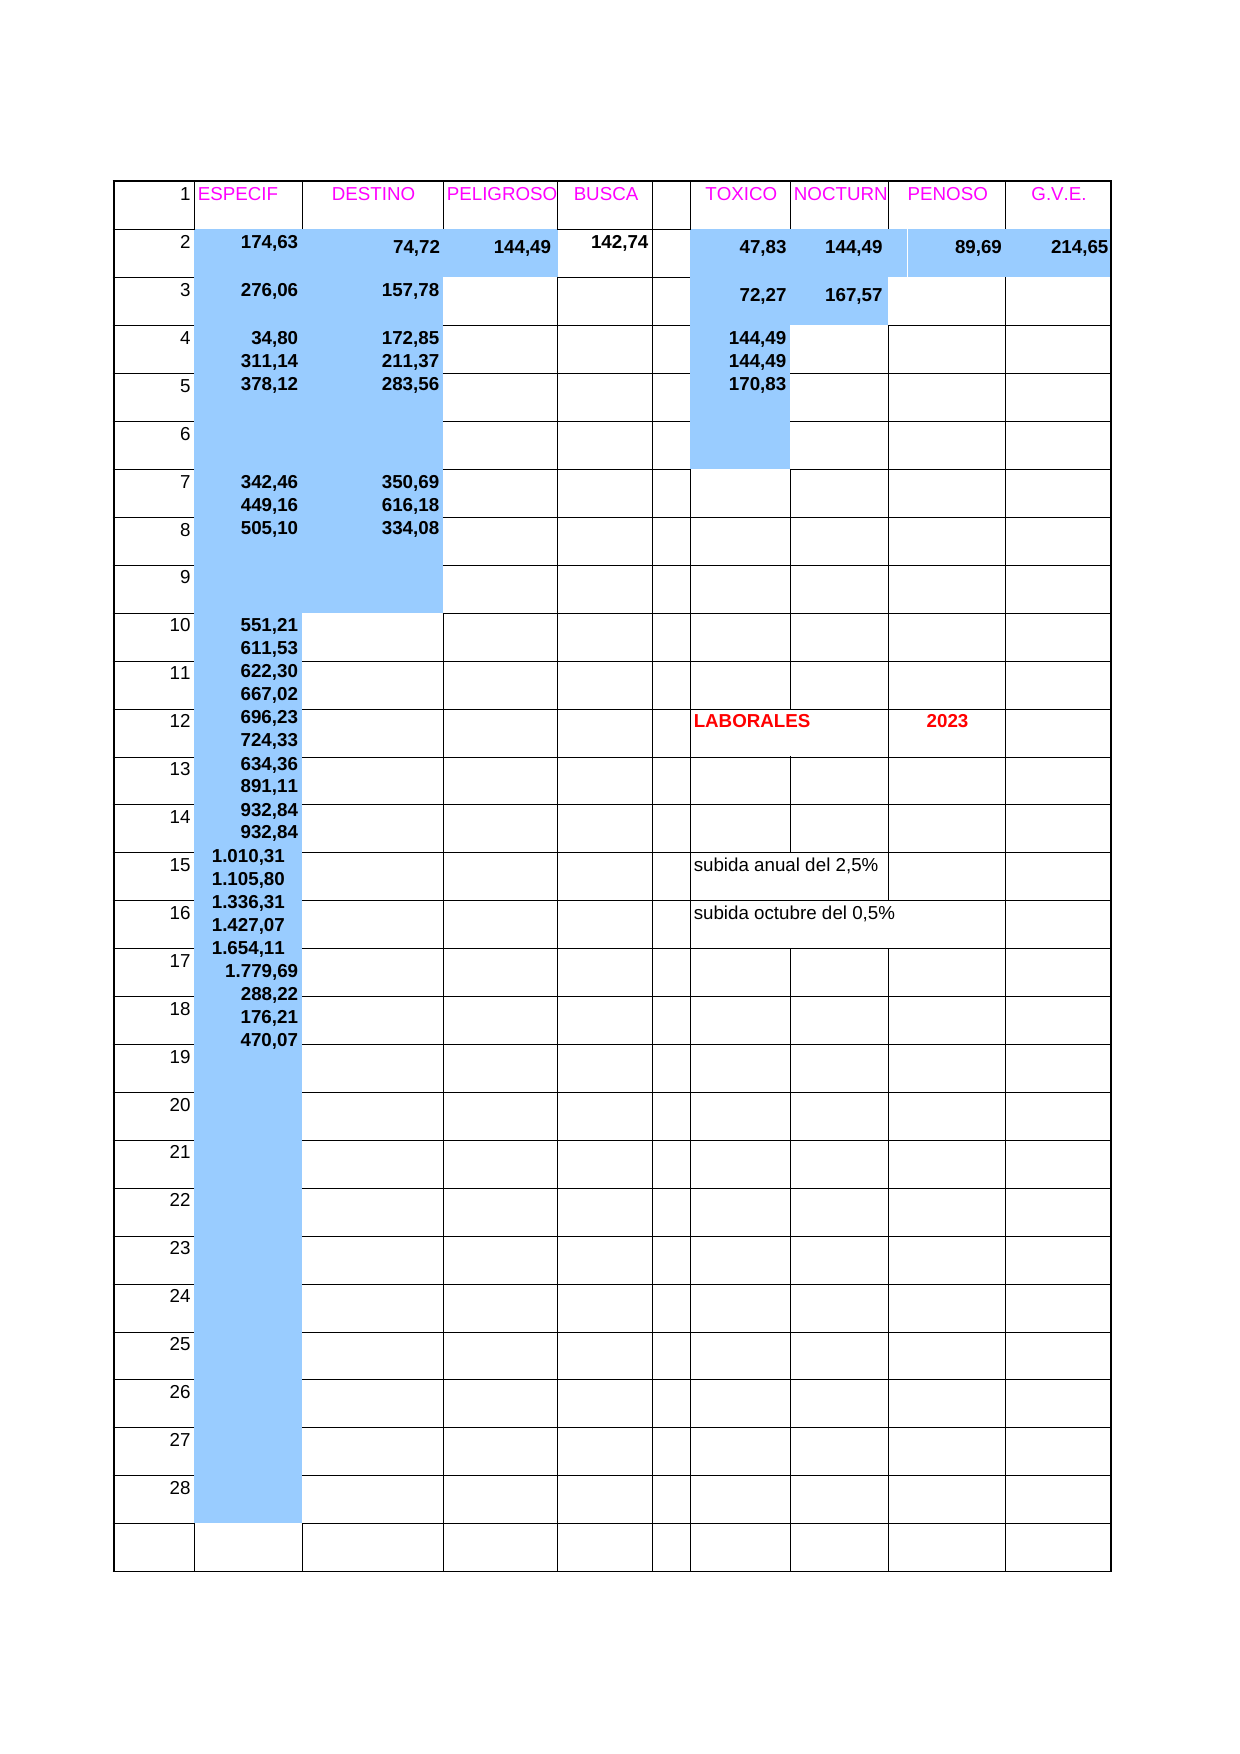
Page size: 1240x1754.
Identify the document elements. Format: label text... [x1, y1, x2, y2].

table_cell [653, 805, 690, 852]
table_cell [908, 901, 1005, 948]
table_cell [558, 901, 652, 948]
table_cell [302, 662, 443, 708]
table_cell [558, 1093, 652, 1140]
table_cell [908, 518, 1005, 565]
table_cell [1006, 1524, 1110, 1571]
table_cell [1006, 805, 1110, 852]
table_cell [908, 277, 1005, 325]
table_cell [444, 614, 557, 661]
table_cell [889, 422, 907, 469]
table_cell [653, 1476, 690, 1523]
table_cell [889, 997, 907, 1044]
table_cell [653, 997, 690, 1044]
table_cell [444, 1476, 557, 1523]
table_cell 24 [115, 1285, 194, 1331]
table_cell [302, 1285, 443, 1331]
table_cell 13 [115, 758, 194, 804]
table_cell [1006, 1141, 1110, 1188]
table_cell [444, 1524, 557, 1571]
table_cell 74,72 144,49 [302, 229, 558, 277]
table_cell 25 [115, 1333, 194, 1379]
table_cell [653, 518, 690, 565]
table_cell [558, 1428, 652, 1475]
table_cell [1006, 1476, 1110, 1523]
table_cell [558, 1285, 652, 1331]
table_cell [1006, 997, 1110, 1044]
table_header NOCTURN [791, 182, 888, 229]
table_cell [558, 422, 652, 469]
table_cell [653, 758, 690, 804]
table_cell [443, 470, 557, 517]
table_header G.V.E. [1006, 182, 1110, 229]
table_cell [558, 1380, 652, 1427]
table_cell [444, 662, 557, 708]
table_cell 144,49 144,49 170,83 [690, 325, 790, 469]
table_cell [889, 949, 907, 996]
table_cell [691, 1141, 790, 1188]
table_cell [653, 710, 690, 756]
table_cell [888, 277, 907, 325]
table_cell 27 [115, 1428, 194, 1475]
table_cell [444, 997, 557, 1044]
table_cell [443, 518, 557, 565]
table_cell 23 [115, 1237, 194, 1283]
table_cell 142,74 [558, 230, 652, 277]
table_cell [691, 1428, 790, 1475]
table_cell [444, 1141, 557, 1188]
table_cell [653, 326, 690, 373]
table_cell [302, 1093, 443, 1140]
table_cell 9 [115, 566, 194, 613]
table_cell [908, 1333, 1005, 1379]
table_cell [558, 1141, 652, 1188]
table_cell [302, 1476, 443, 1523]
table_cell [791, 805, 888, 852]
table_cell [558, 1189, 652, 1236]
table_cell 14 [115, 805, 194, 852]
table_cell [908, 1524, 1005, 1571]
table_cell [908, 853, 1005, 900]
table_cell [691, 1045, 790, 1092]
table_cell [889, 853, 907, 900]
table_cell [558, 518, 652, 565]
table_cell [653, 853, 690, 900]
table_cell 7 [115, 470, 194, 517]
table_cell [791, 518, 888, 565]
table_cell [889, 1524, 907, 1571]
table_cell [558, 1524, 652, 1571]
table_header PELIGROSO [444, 182, 557, 229]
table_cell [691, 1524, 790, 1571]
table_cell [790, 374, 888, 421]
table_cell [302, 758, 443, 804]
table_header TOXICO [691, 182, 790, 229]
table_cell 12 [115, 710, 194, 756]
table_cell [1006, 1237, 1110, 1283]
table_cell [889, 1476, 907, 1523]
table_cell [791, 1141, 888, 1188]
table_cell [889, 1045, 907, 1092]
table_cell [558, 853, 652, 900]
table_cell [791, 1476, 888, 1523]
table_cell [302, 805, 443, 852]
table_cell [443, 422, 557, 469]
table_cell [1006, 422, 1110, 469]
table_cell [302, 1428, 443, 1475]
table_cell 6 [115, 422, 194, 469]
table_cell 72,27 167,57 [690, 277, 888, 325]
table_cell [653, 278, 690, 325]
table_cell [443, 326, 557, 373]
table_cell [443, 374, 557, 421]
table_header PENOSO [908, 182, 1005, 229]
table_cell [302, 853, 443, 900]
table_cell [653, 1524, 690, 1571]
table_cell [653, 230, 690, 277]
table_cell [1006, 470, 1110, 517]
table_cell [1006, 326, 1110, 373]
table_cell [1006, 277, 1110, 325]
table_cell [691, 758, 790, 804]
table_cell [444, 1333, 557, 1379]
table_cell [691, 614, 790, 661]
table_cell [791, 758, 888, 804]
table_cell [791, 997, 888, 1044]
table_cell 5 [115, 374, 194, 421]
table_cell [558, 374, 652, 421]
table_cell [889, 805, 907, 852]
table_cell [908, 1476, 1005, 1523]
table_cell [1006, 758, 1110, 804]
table_cell [889, 710, 907, 756]
table_cell [653, 566, 690, 613]
table_header [653, 182, 690, 229]
table_cell [908, 422, 1005, 469]
table_cell [302, 710, 443, 756]
table_cell [302, 997, 443, 1044]
table_cell [653, 374, 690, 421]
table_cell 34,80 311,14 378,12 [194, 325, 302, 469]
table_cell [195, 1523, 302, 1571]
table_cell [889, 566, 907, 613]
table_cell [302, 1189, 443, 1236]
table_cell [1006, 662, 1110, 708]
table_cell [302, 1141, 443, 1188]
table_cell [889, 614, 907, 661]
table_cell [889, 374, 907, 421]
table_cell [1006, 1333, 1110, 1379]
table_cell [908, 566, 1005, 613]
table_cell [653, 1428, 690, 1475]
table_cell [908, 470, 1005, 517]
table_cell [791, 1237, 888, 1283]
table_cell 21 [115, 1141, 194, 1188]
table_cell [558, 1237, 652, 1283]
table_cell [653, 949, 690, 996]
table_cell [558, 326, 652, 373]
table_cell [791, 1045, 888, 1092]
table_cell [558, 710, 652, 756]
table_cell [889, 1237, 907, 1283]
table_cell [558, 470, 652, 517]
table_cell [653, 1141, 690, 1188]
table_cell [691, 1093, 790, 1140]
table_cell 551,21 611,53 622,30 667,02 696,23 724,33 634,36 891,11 932,84 932,84 1.010,31 1.105,80 1.336,31 1.427,07 1.654,11 1.779,69 288,22 176,21 470,07 [194, 613, 302, 1523]
table_cell [1006, 1189, 1110, 1236]
table_cell [302, 901, 443, 948]
table_cell [791, 614, 888, 661]
table_cell 19 [115, 1045, 194, 1092]
table_cell [908, 1189, 1005, 1236]
table_cell [908, 1285, 1005, 1331]
table_cell [908, 614, 1005, 661]
table_cell [791, 1524, 888, 1571]
table_cell [1006, 1093, 1110, 1140]
table_header ESPECIF [195, 182, 302, 229]
table_cell [908, 758, 1005, 804]
table_cell [791, 1189, 888, 1236]
table_cell 157,78 [302, 277, 443, 325]
table_cell [908, 374, 1005, 421]
table_cell [653, 1333, 690, 1379]
table_cell subida anual del 2,5% [691, 853, 888, 900]
table_cell [889, 470, 907, 517]
table_cell 350,69 616,18 334,08 [302, 469, 443, 613]
table_cell [908, 949, 1005, 996]
table_cell [444, 901, 557, 948]
table_cell [889, 1333, 907, 1379]
table_cell [443, 566, 557, 613]
table_cell [302, 1380, 443, 1427]
table_cell [1006, 614, 1110, 661]
table_cell [691, 1237, 790, 1283]
table_cell [443, 277, 557, 325]
table_cell [691, 1380, 790, 1427]
table_cell [691, 1476, 790, 1523]
table_cell [653, 1237, 690, 1283]
table_cell [889, 1380, 907, 1427]
table_cell [1006, 949, 1110, 996]
table_cell 2 [115, 230, 194, 277]
table_cell 11 [115, 662, 194, 708]
table_cell [691, 518, 790, 565]
table_cell [791, 566, 888, 613]
table_cell [653, 1093, 690, 1140]
table_cell [444, 1045, 557, 1092]
table_cell 20 [115, 1093, 194, 1140]
table_cell [791, 1285, 888, 1331]
table_cell [302, 1333, 443, 1379]
table_cell [444, 1237, 557, 1283]
table_cell 2023 [908, 710, 1005, 756]
table_cell [791, 1428, 888, 1475]
table_cell [908, 805, 1005, 852]
table_cell 28 [115, 1476, 194, 1523]
table_cell [444, 1428, 557, 1475]
table_cell [444, 853, 557, 900]
table_cell [791, 662, 888, 708]
table_cell [691, 805, 790, 852]
table_cell [444, 805, 557, 852]
table_cell 10 [115, 614, 194, 661]
table_cell [653, 1189, 690, 1236]
table_cell [1006, 374, 1110, 421]
table_cell [691, 1189, 790, 1236]
table_cell subida octubre del 0,5% [691, 901, 907, 948]
table_cell [444, 1093, 557, 1140]
table_cell [691, 662, 790, 708]
table_cell [444, 1285, 557, 1331]
table_cell [1006, 1380, 1110, 1427]
table_cell 47,83 144,49 [690, 229, 907, 277]
table_cell 8 [115, 518, 194, 565]
table_header [889, 182, 907, 229]
table_cell [889, 1428, 907, 1475]
table_cell 276,06 [194, 277, 302, 325]
table_cell [1006, 710, 1110, 756]
table_cell [908, 662, 1005, 708]
table_cell [653, 422, 690, 469]
table_cell 174,63 [194, 229, 302, 277]
table_header BUSCA [558, 182, 652, 229]
table_cell [303, 1524, 443, 1571]
table_cell [558, 997, 652, 1044]
table_cell [653, 662, 690, 708]
table_cell [302, 949, 443, 996]
table_cell [1006, 1285, 1110, 1331]
table_cell [558, 1045, 652, 1092]
table_header 1 [115, 182, 194, 229]
table_cell [558, 566, 652, 613]
table_cell 18 [115, 997, 194, 1044]
table_cell [908, 1428, 1005, 1475]
table_cell [889, 1285, 907, 1331]
table_cell [444, 758, 557, 804]
table_cell [889, 758, 907, 804]
table_cell 172,85 211,37 283,56 [302, 325, 443, 469]
table_cell [558, 1476, 652, 1523]
table_cell [889, 662, 907, 708]
table_cell 3 [115, 278, 194, 325]
table_cell [1006, 518, 1110, 565]
table_header DESTINO [303, 182, 443, 229]
table_cell [889, 326, 907, 373]
table_cell [908, 1237, 1005, 1283]
table_cell [691, 949, 790, 996]
table_cell 17 [115, 949, 194, 996]
table_cell [558, 278, 652, 325]
table_cell [115, 1524, 194, 1571]
table_cell [791, 470, 888, 517]
table_cell [790, 325, 888, 373]
table_cell [444, 710, 557, 756]
table_cell [790, 422, 888, 469]
table_cell [302, 613, 443, 661]
table_cell 4 [115, 326, 194, 373]
table_cell [653, 1380, 690, 1427]
table_cell 16 [115, 901, 194, 948]
table_cell [791, 949, 888, 996]
table_cell [558, 662, 652, 708]
table_cell [908, 997, 1005, 1044]
table_cell [908, 1093, 1005, 1140]
table_cell [1006, 1045, 1110, 1092]
table_cell [691, 1285, 790, 1331]
table_cell [1006, 901, 1110, 948]
table_cell [908, 1141, 1005, 1188]
table_cell [908, 326, 1005, 373]
table_cell [1006, 853, 1110, 900]
table_cell [1006, 566, 1110, 613]
table_cell [1006, 1428, 1110, 1475]
table_cell [691, 566, 790, 613]
table_cell [444, 949, 557, 996]
table_cell 26 [115, 1380, 194, 1427]
table_cell [908, 1380, 1005, 1427]
table_cell [558, 805, 652, 852]
table_cell LABORALES [691, 710, 888, 756]
table_cell [558, 614, 652, 661]
table_cell [791, 1380, 888, 1427]
table_cell [653, 1285, 690, 1331]
table_cell [444, 1189, 557, 1236]
table_cell [889, 1189, 907, 1236]
table_cell [558, 1333, 652, 1379]
table_cell [691, 469, 790, 517]
table_cell [558, 949, 652, 996]
table_cell [302, 1237, 443, 1283]
table_cell 22 [115, 1189, 194, 1236]
table_cell [889, 1141, 907, 1188]
table_cell [444, 1380, 557, 1427]
table_cell [653, 470, 690, 517]
table_cell [691, 997, 790, 1044]
table_cell [558, 758, 652, 804]
table_cell [889, 1093, 907, 1140]
table_cell 89,69 214,65 [908, 229, 1110, 277]
table_cell [691, 1333, 790, 1379]
table_cell [791, 1333, 888, 1379]
table_cell [791, 1093, 888, 1140]
table_cell [302, 1045, 443, 1092]
table_cell 15 [115, 853, 194, 900]
table_cell [653, 614, 690, 661]
table_cell [908, 1045, 1005, 1092]
table_cell [653, 901, 690, 948]
table_cell [889, 518, 907, 565]
table_cell [653, 1045, 690, 1092]
table_cell 342,46 449,16 505,10 [194, 469, 302, 613]
